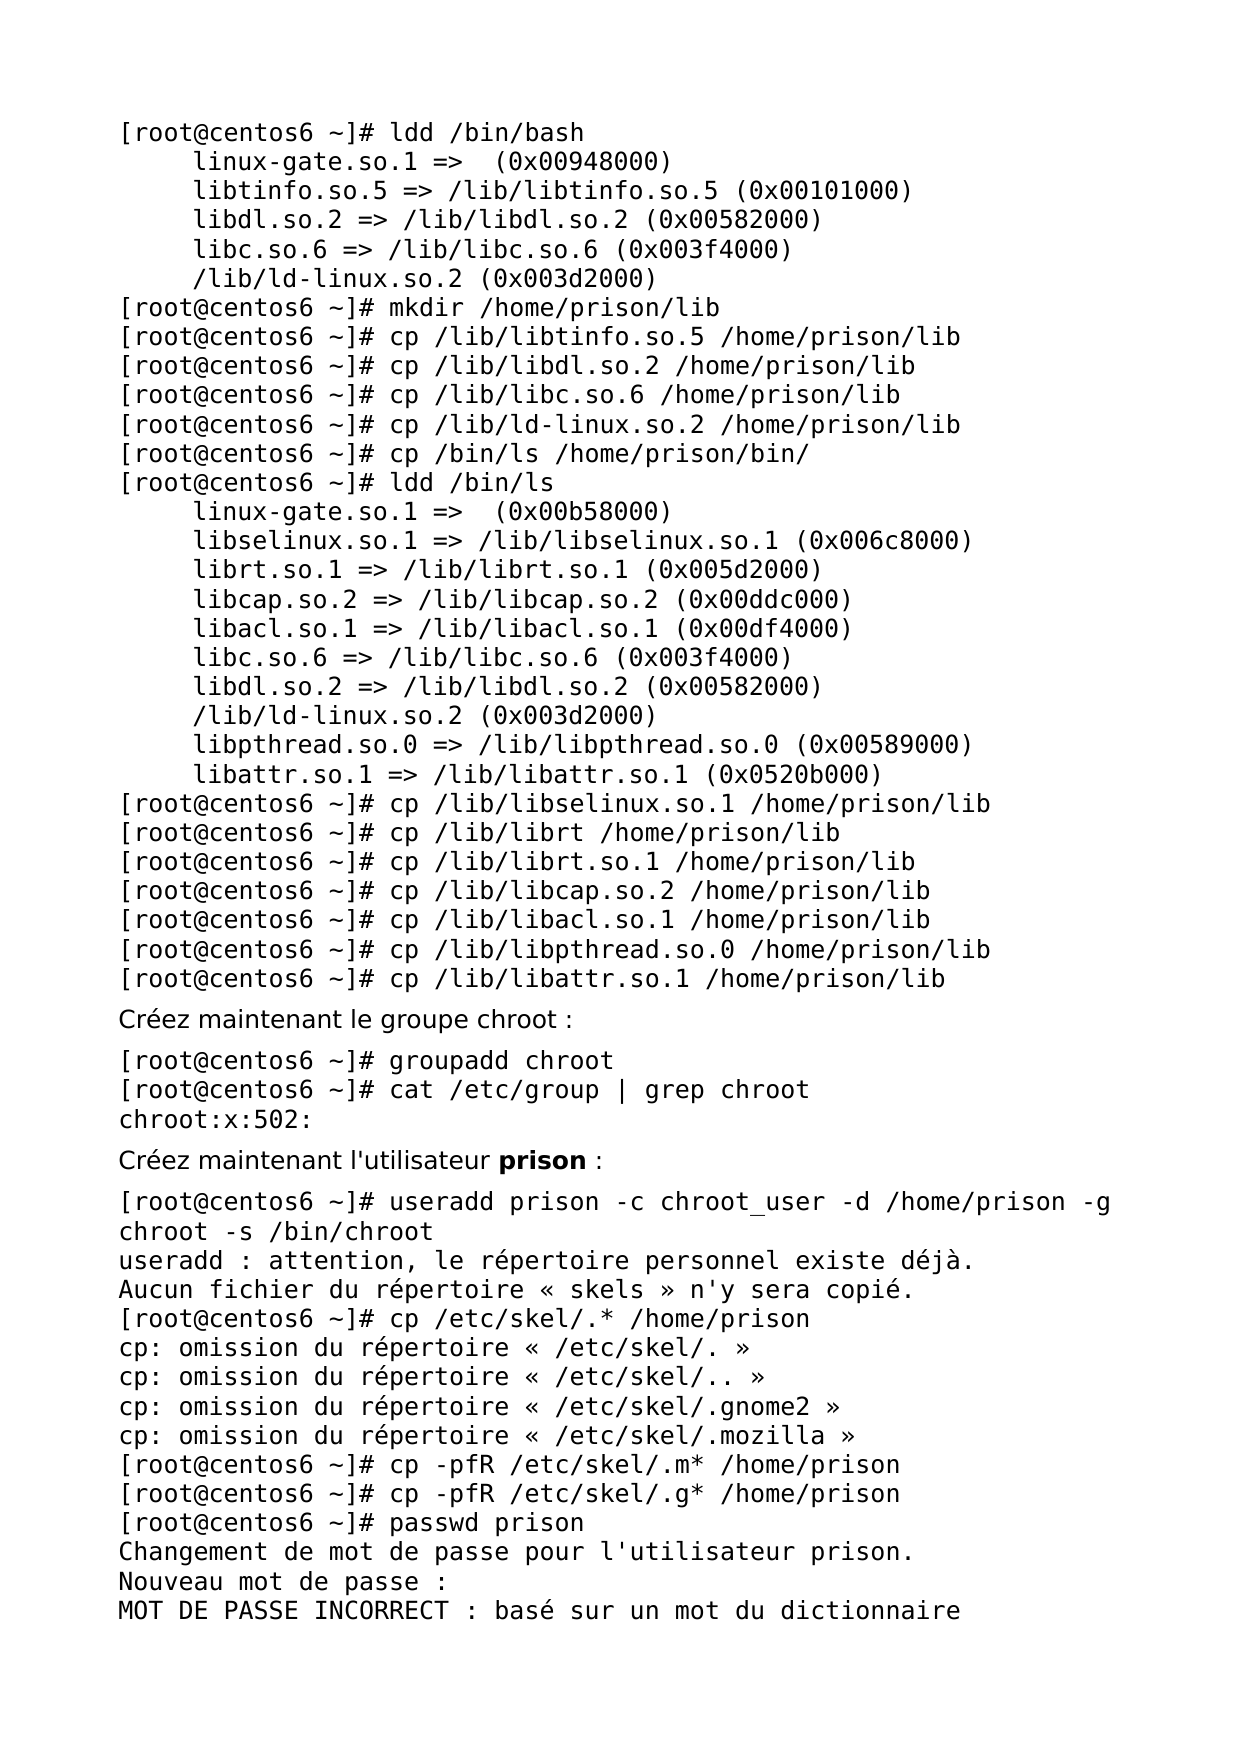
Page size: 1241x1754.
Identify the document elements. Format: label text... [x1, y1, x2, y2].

text [root@centos6 ~]# groupadd chroot [root@centos6 ~]# cat /etc/group | grep chroot chroot:x:502: [118, 1047, 1122, 1134]
text Créez maintenant le groupe chroot : [118, 1005, 1122, 1034]
text Créez maintenant l'utilisateur prison : [118, 1146, 1122, 1175]
text [root@centos6 ~]# useradd prison -c chroot_user -d /home/prison -g chroot -s /bin/chroot useradd : attention, le répertoire personnel existe déjà. Aucun fichier du répertoire « skels » n'y sera copié. [root@centos6 ~]# cp /etc/skel/.* /home/prison cp: omission du répertoire « /etc/skel/. » cp: omission du répertoire « /etc/skel/.. » cp: omission du répertoire « /etc/skel/.gnome2 » cp: omission du répertoire « /etc/skel/.mozilla » [root@centos6 ~]# cp -pfR /etc/skel/.m* /home/prison [root@centos6 ~]# cp -pfR /etc/skel/.g* /home/prison [root@centos6 ~]# passwd prison Changement de mot de passe pour l'utilisateur prison. Nouveau mot de passe : MOT DE PASSE INCORRECT : basé sur un mot du dictionnaire [118, 1187, 1122, 1625]
text [root@centos6 ~]# ldd /bin/bash linux-gate.so.1 => (0x00948000) libtinfo.so.5 => /lib/libtinfo.so.5 (0x00101000) libdl.so.2 => /lib/libdl.so.2 (0x00582000) libc.so.6 => /lib/libc.so.6 (0x003f4000) /lib/ld-linux.so.2 (0x003d2000) [root@centos6 ~]# mkdir /home/prison/lib [root@centos6 ~]# cp /lib/libtinfo.so.5 /home/prison/lib [root@centos6 ~]# cp /lib/libdl.so.2 /home/prison/lib [root@centos6 ~]# cp /lib/libc.so.6 /home/prison/lib [root@centos6 ~]# cp /lib/ld-linux.so.2 /home/prison/lib [root@centos6 ~]# cp /bin/ls /home/prison/bin/ [root@centos6 ~]# ldd /bin/ls linux-gate.so.1 => (0x00b58000) libselinux.so.1 => /lib/libselinux.so.1 (0x006c8000) librt.so.1 => /lib/librt.so.1 (0x005d2000) libcap.so.2 => /lib/libcap.so.2 (0x00ddc000) libacl.so.1 => /lib/libacl.so.1 (0x00df4000) libc.so.6 => /lib/libc.so.6 (0x003f4000) libdl.so.2 => /lib/libdl.so.2 (0x00582000) /lib/ld-linux.so.2 (0x003d2000) libpthread.so.0 => /lib/libpthread.so.0 (0x00589000) libattr.so.1 => /lib/libattr.so.1 (0x0520b000) [root@centos6 ~]# cp /lib/libselinux.so.1 /home/prison/lib [root@centos6 ~]# cp /lib/librt /home/prison/lib [root@centos6 ~]# cp /lib/librt.so.1 /home/prison/lib [root@centos6 ~]# cp /lib/libcap.so.2 /home/prison/lib [root@centos6 ~]# cp /lib/libacl.so.1 /home/prison/lib [root@centos6 ~]# cp /lib/libpthread.so.0 /home/prison/lib [root@centos6 ~]# cp /lib/libattr.so.1 /home/prison/lib [118, 118, 1122, 993]
